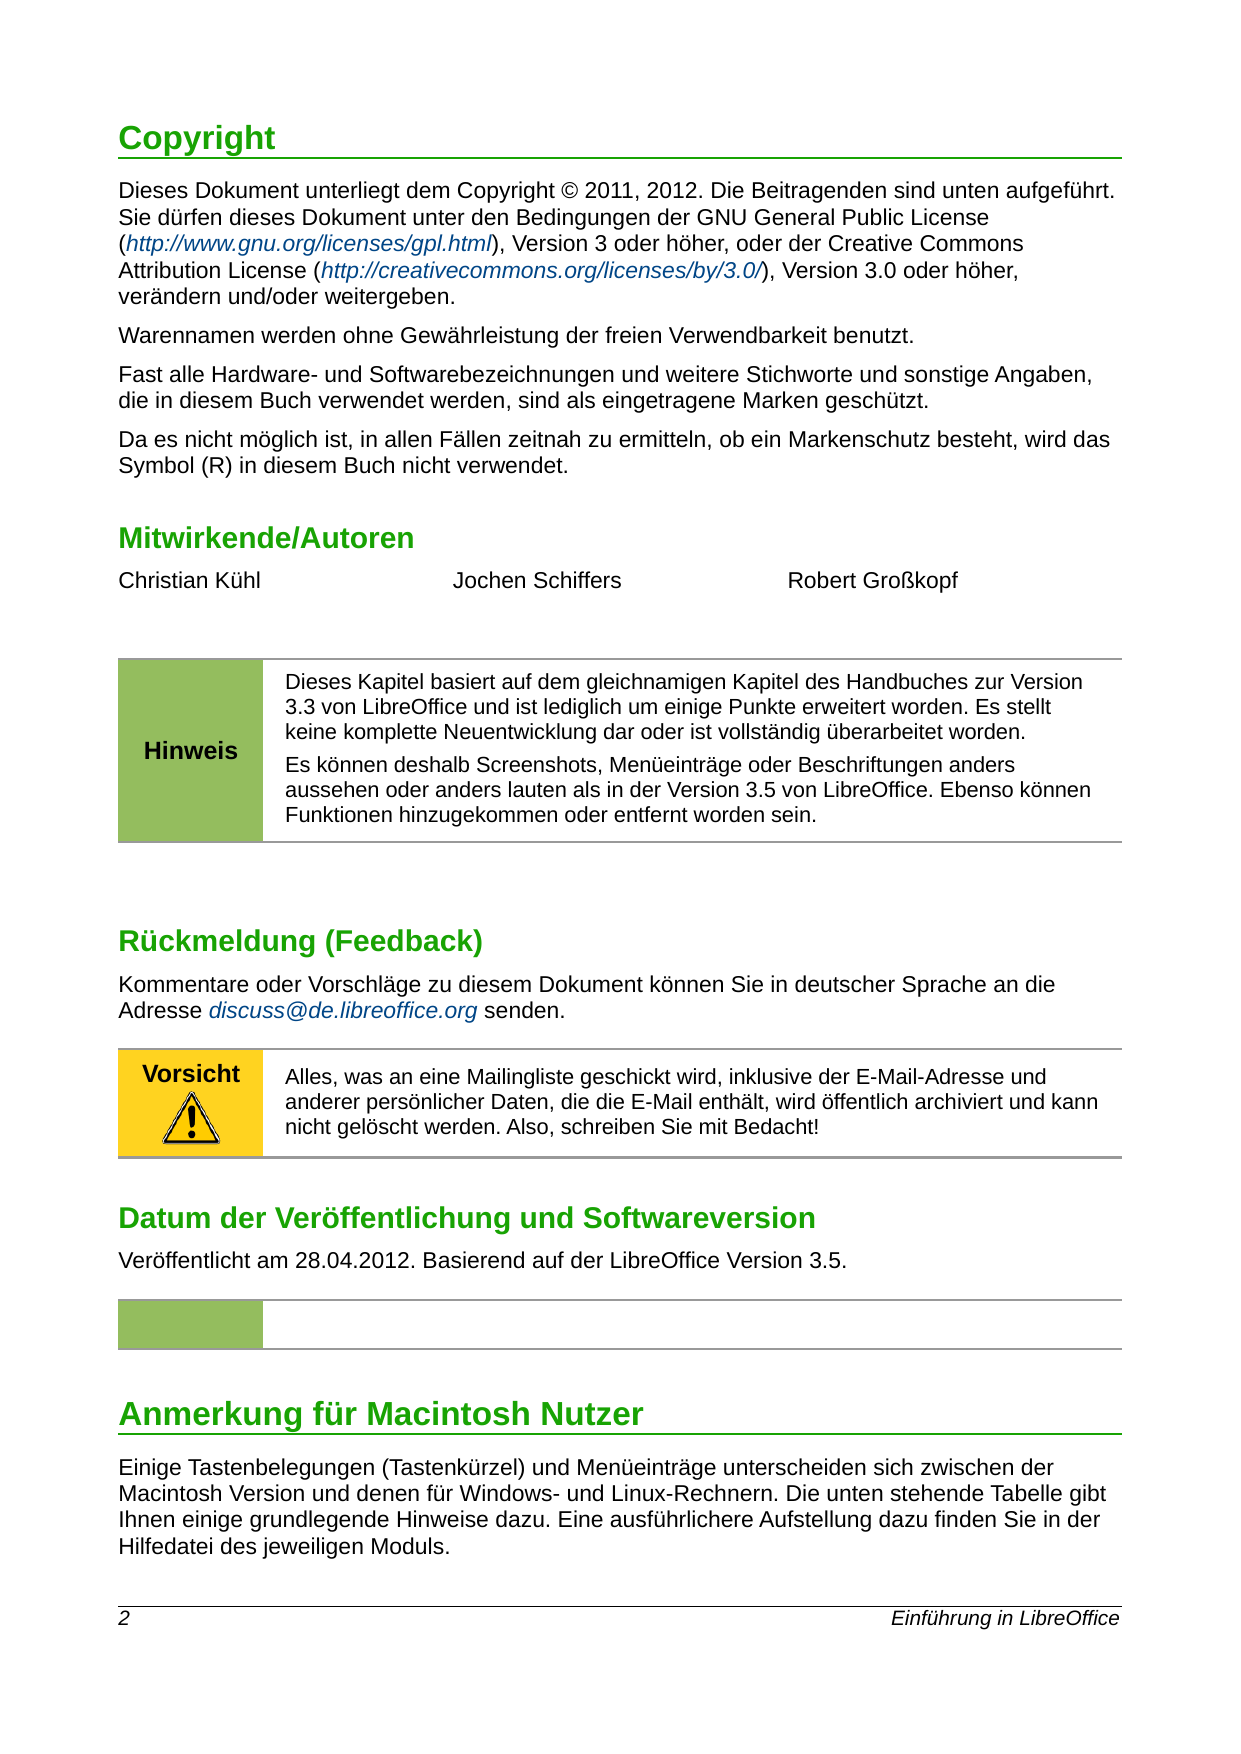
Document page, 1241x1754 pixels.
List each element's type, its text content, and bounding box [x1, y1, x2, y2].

text Copyright [118, 118, 1122, 157]
text Mitwirkende/Autoren [118, 521, 1122, 555]
text Fast alle Hardware- und Softwarebezeichnungen und weitere Stichworte und sonstige Angaben, die in diesem Buch verwendet werden, sind als eingetragene Marken geschützt. [118, 361, 1122, 413]
table_header Dieses Kapitel basiert auf dem gleichnamigen Kapitel des Handbuches zur Version 3.3 von LibreOffice und ist lediglich um einige Punkte erweitert worden. Es stellt keine komplette Neuentwicklung dar oder ist vollständig überarbeitet worden. Es können deshalb Screenshots, Menüeinträge oder Beschriftungen anders aussehen oder anders lauten als in der Version 3.5 von LibreOffice. Ebenso können Funktionen hinzugekommen oder entfernt worden sein. [264, 660, 1122, 841]
table_header [118, 1301, 263, 1348]
text Einige Tastenbelegungen (Tastenkürzel) und Menüeinträge unterscheiden sich zwischen der Macintosh Version und denen für Windows- und Linux-Rechnern. Die unten stehende Tabelle gibt Ihnen einige grundlegende Hinweise dazu. Eine ausführlichere Aufstellung dazu finden Sie in der Hilfedatei des jeweiligen Moduls. [118, 1454, 1122, 1559]
text Datum der Veröffentlichung und Softwareversion [118, 1201, 1122, 1235]
text Rückmeldung (Feedback) [118, 923, 1122, 958]
table_header Robert Großkopf [787, 568, 1122, 606]
table_header Alles, was an eine Mailingliste geschickt wird, inklusive der E-Mail-Adresse und anderer persönlicher Daten, die die E-Mail enthält, wird öffentlich archiviert und kann nicht gelöscht werden. Also, schreiben Sie mit Bedacht! [264, 1050, 1122, 1156]
picture [158, 1087, 224, 1148]
table_header Jochen Schiffers [453, 568, 787, 606]
text Warennamen werden ohne Gewährleistung der freien Verwendbarkeit benutzt. [118, 322, 1122, 348]
table_header [264, 1301, 1122, 1348]
table_header Hinweis [118, 660, 263, 841]
text Da es nicht möglich ist, in allen Fällen zeitnah zu ermitteln, ob ein Markenschutz besteht, wird das Symbol (R) in diesem Buch nicht verwendet. [118, 426, 1122, 478]
text Kommentare oder Vorschläge zu diesem Dokument können Sie in deutscher Sprache an die Adresse discuss@de.libreoffice.org senden. [118, 971, 1122, 1023]
table_header Vorsicht [118, 1050, 263, 1156]
text Dieses Dokument unterliegt dem Copyright © 2011, 2012. Die Beitragenden sind unten aufgeführt. Sie dürfen dieses Dokument unter den Bedingungen der GNU General Public License (http://www.gnu.org/licenses/gpl.html), Version 3 oder höher, oder der Creative Commons Attribution License (http://creativecommons.org/licenses/by/3.0/), Version 3.0 oder höher, verändern und/oder weitergeben. [118, 177, 1122, 309]
table_header Christian Kühl [118, 568, 453, 606]
text Veröffentlicht am 28.04.2012. Basierend auf der LibreOffice Version 3.5. [118, 1247, 1122, 1274]
subtitle Anmerkung für Macintosh Nutzer [118, 1394, 1122, 1433]
